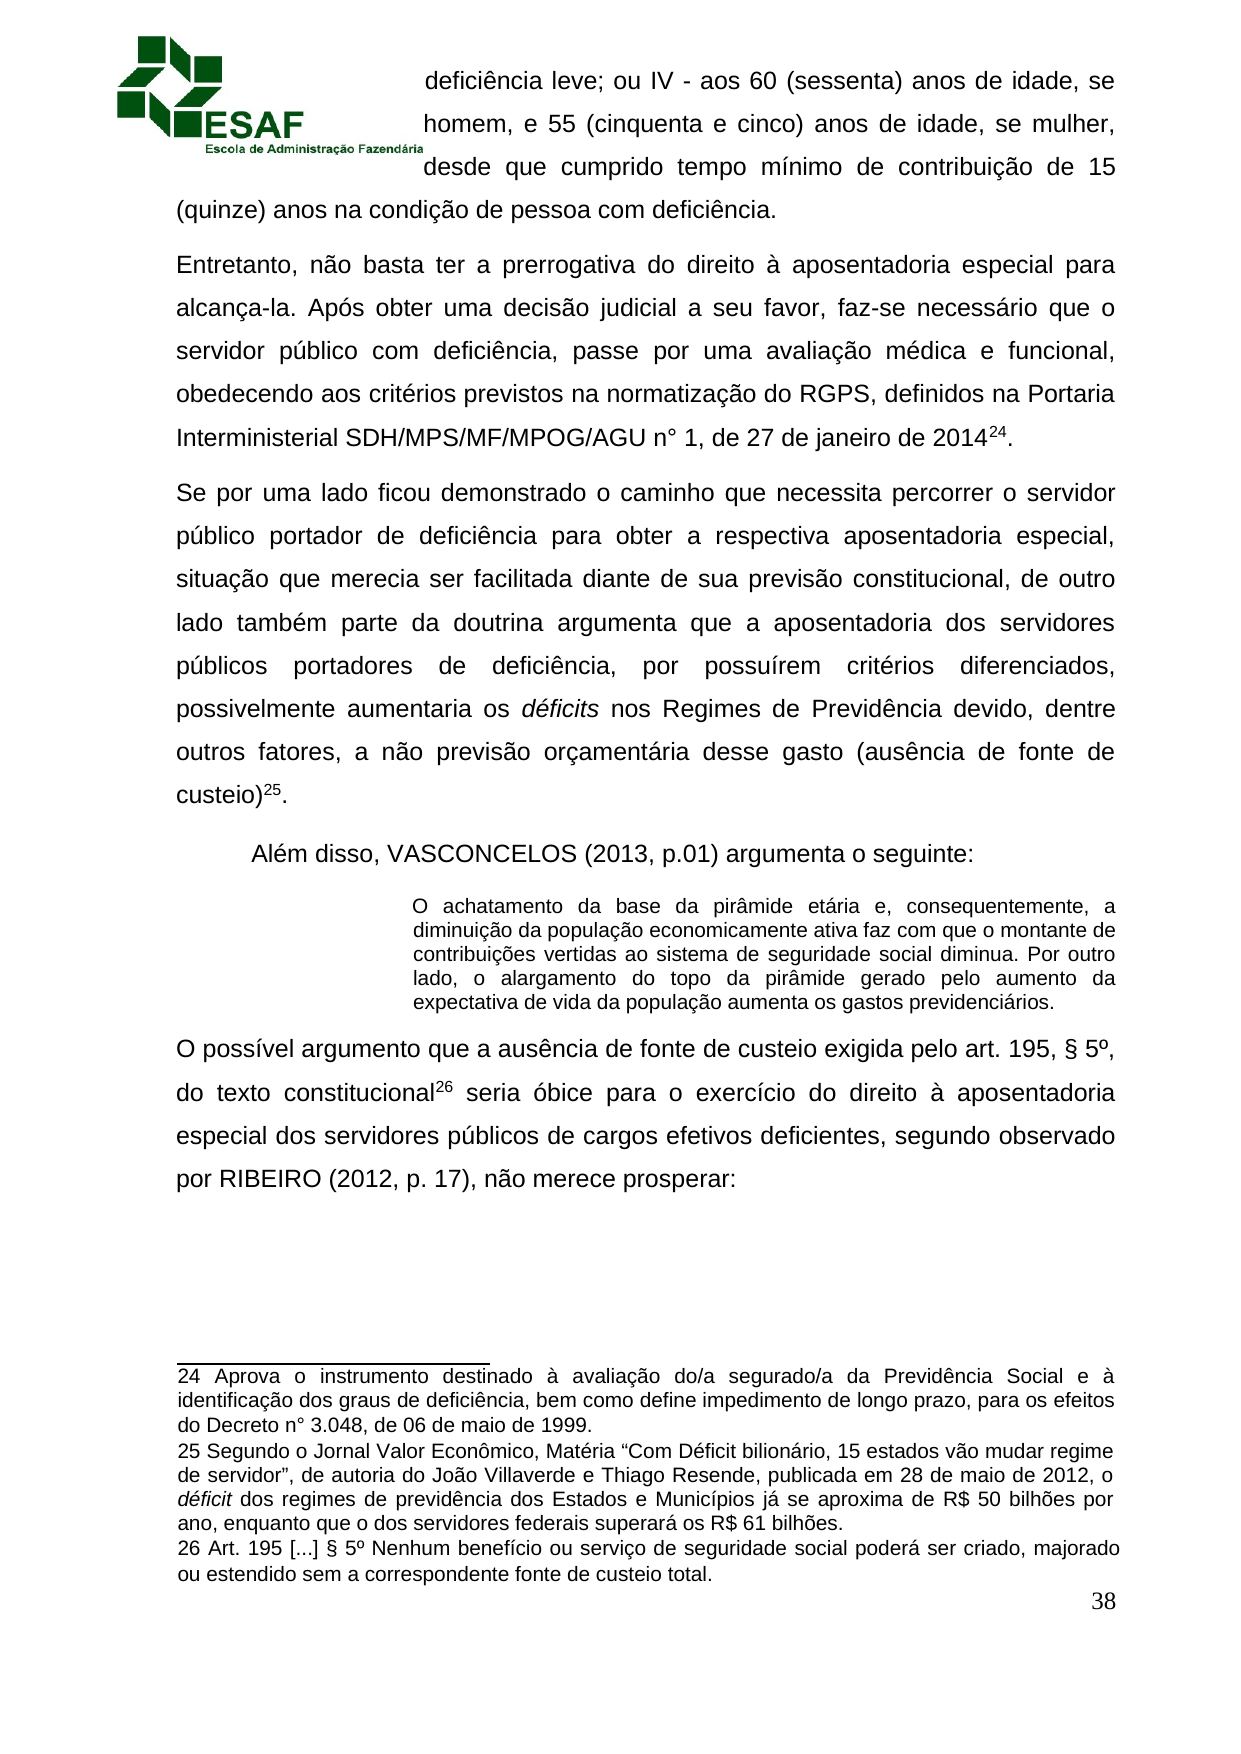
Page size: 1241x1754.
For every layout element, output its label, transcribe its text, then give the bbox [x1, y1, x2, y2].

text deficiência leve; ou IV - aos 60 (sessenta) anos de idade, se homem, e 55 (cinquenta e cinco) anos de idade, se mulher, desde que cumprido tempo mínimo de contribuição de 15 (quinze) anos na condição de pessoa com deficiência. [176, 66, 1117, 224]
text Aprova o instrumento destinado à avaliação do/a segurado/a da Previdência Social e à identificação dos graus de deficiência, bem como define impedimento de longo prazo, para os efeitos do Decreto n° 3.048, de 06 de maio de 1999. [177, 1364, 1116, 1437]
text O achatamento da base da pirâmide etária e, consequentemente, a diminuição da população economicamente ativa faz com que o montante de contribuições vertidas ao sistema de seguridade social diminua. Por outro lado, o alargamento do topo da pirâmide gerado pelo aumento da expectativa de vida da população aumenta os gastos previdenciários. [412, 894, 1117, 1013]
text Se por uma lado ficou demonstrado o caminho que necessita percorrer o servidor público portador de deficiência para obter a respectiva aposentadoria especial, situação que merecia ser facilitada diante de sua previsão constitucional, de outro lado também parte da doutrina argumenta que a aposentadoria dos servidores públicos portadores de deficiência, por possuírem critérios diferenciados, possivelmente aumentaria os déficits nos Regimes de Previdência devido, dentre outros fatores, a não previsão orçamentária desse gasto (ausência de fonte de custeio). [176, 478, 1117, 809]
text Art. 195 [...] § 5º Nenhum benefício ou serviço de seguridade social poderá ser criado, majorado ou estendido sem a correspondente fonte de custeio total. [177, 1535, 1123, 1586]
text Entretanto, não basta ter a prerrogativa do direito à aposentadoria especial para alcança-la. Após obter uma decisão judicial a seu favor, faz-se necessário que o servidor público com deficiência, passe por uma avaliação médica e funcional, obedecendo aos critérios previstos na normatização do RGPS, definidos na Portaria Interministerial SDH/MPS/MF/MPOG/AGU n° 1, de 27 de janeiro de 2014. [176, 250, 1117, 451]
text Além disso, VASCONCELOS (2013, p.01) argumenta o seguinte: [251, 839, 1117, 868]
text Segundo o Jornal Valor Econômico, Matéria “Com Déficit bilionário, 15 estados vão mudar regime de servidor”, de autoria do João Villaverde e Thiago Resende, publicada em 28 de maio de 2012, o déficit dos regimes de previdência dos Estados e Municípios já se aproxima de R$ 50 bilhões por ano, enquanto que o dos servidores federais superará os R$ 61 bilhões. [177, 1438, 1116, 1535]
text O possível argumento que a ausência de fonte de custeio exigida pelo art. 195, § 5º, do texto constitucional seria óbice para o exercício do direito à aposentadoria especial dos servidores públicos de cargos efetivos deficientes, segundo observado por RIBEIRO (2012, p. 17), não merece prosperar: [176, 1034, 1117, 1192]
